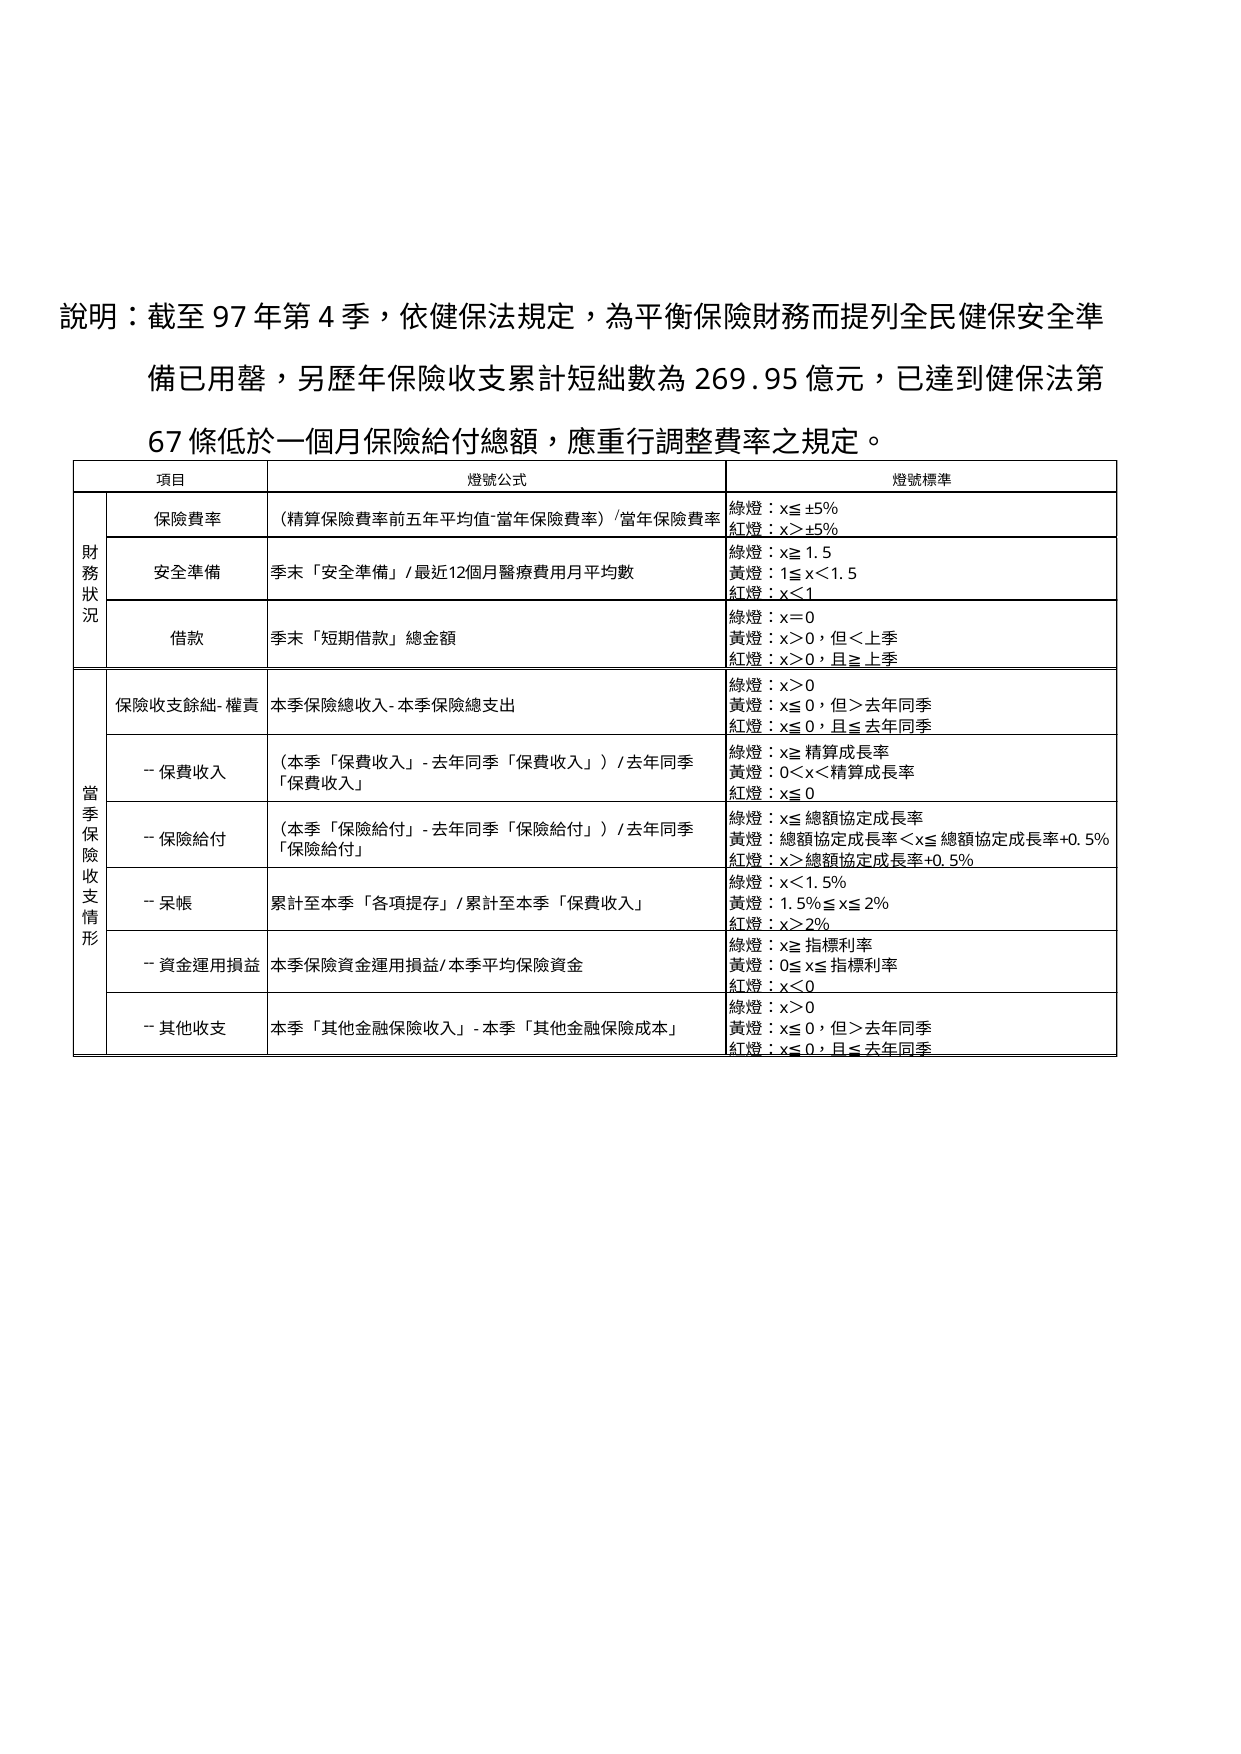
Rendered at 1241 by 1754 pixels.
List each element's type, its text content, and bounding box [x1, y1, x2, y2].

text 說明：截至97年第4季，依健保法規定，為平衡保險財務而提列全民健保安全準備已用罄，另歷年保險收支累計短絀數為269.95億元，已達到健保法第67條低於一個月保險給付總額，應重行調整費率之規定。 [59, 273, 1105, 460]
